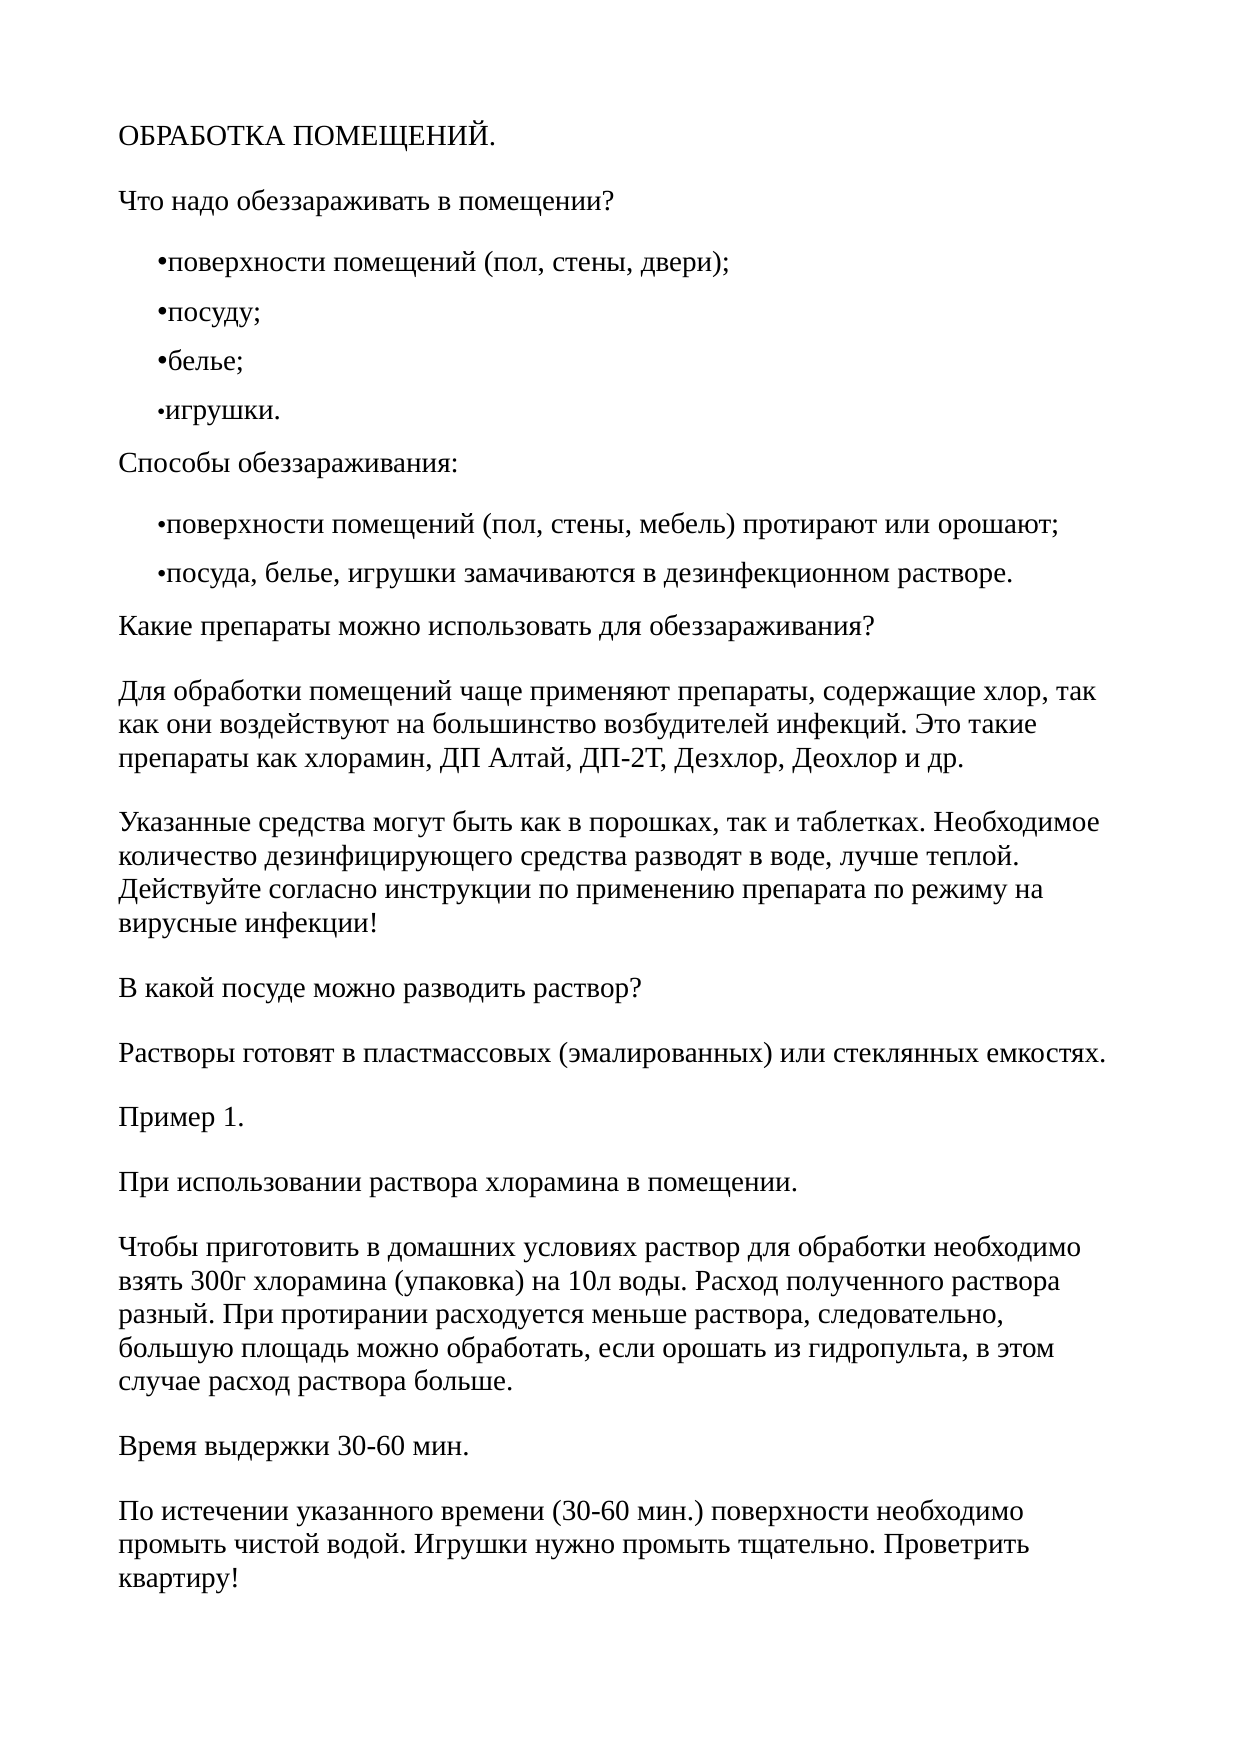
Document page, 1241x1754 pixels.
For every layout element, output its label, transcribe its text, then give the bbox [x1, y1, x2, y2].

text Что надо обеззараживать в помещении? [118, 183, 1122, 216]
list игрушки. [118, 392, 1122, 426]
list посуда, белье, игрушки замачиваются в дезинфекционном растворе. [118, 556, 1122, 589]
list посуду; [118, 294, 1122, 327]
text Растворы готовят в пластмассовых (эмалированных) или стеклянных емкостях. [118, 1035, 1122, 1068]
list поверхности помещений (пол, стены, двери); [118, 244, 1122, 278]
text По истечении указанного времени (30-60 мин.) поверхности необходимо промыть чистой водой. Игрушки нужно промыть тщательно. Проветрить квартиру! [118, 1493, 1122, 1593]
text При использовании раствора хлорамина в помещении. [118, 1164, 1122, 1198]
text Способы обеззараживания: [118, 445, 1122, 478]
text Указанные средства могут быть как в порошках, так и таблетках. Необходимое количество дезинфицирующего средства разводят в воде, лучше теплой. Действуйте согласно инструкции по применению препарата по режиму на вирусные инфекции! [118, 804, 1122, 939]
text Для обработки помещений чаще применяют препараты, содержащие хлор, так как они воздействуют на большинство возбудителей инфекций. Это такие препараты как хлорамин, ДП Алтай, ДП-2Т, Дезхлор, Деохлор и др. [118, 673, 1122, 773]
text Какие препараты можно использовать для обеззараживания? [118, 608, 1122, 641]
text Пример 1. [118, 1099, 1122, 1133]
list поверхности помещений (пол, стены, мебель) протирают или орошают; [118, 506, 1122, 540]
text В какой посуде можно разводить раствор? [118, 970, 1122, 1003]
list белье; [118, 343, 1122, 377]
text ОБРАБОТКА ПОМЕЩЕНИЙ. [118, 118, 1122, 152]
text Время выдержки 30-60 мин. [118, 1428, 1122, 1462]
text Чтобы приготовить в домашних условиях раствор для обработки необходимо взять 300г хлорамина (упаковка) на 10л воды. Расход полученного раствора разный. При протирании расходуется меньше раствора, следовательно, большую площадь можно обработать, если орошать из гидропульта, в этом случае расход раствора больше. [118, 1229, 1122, 1397]
